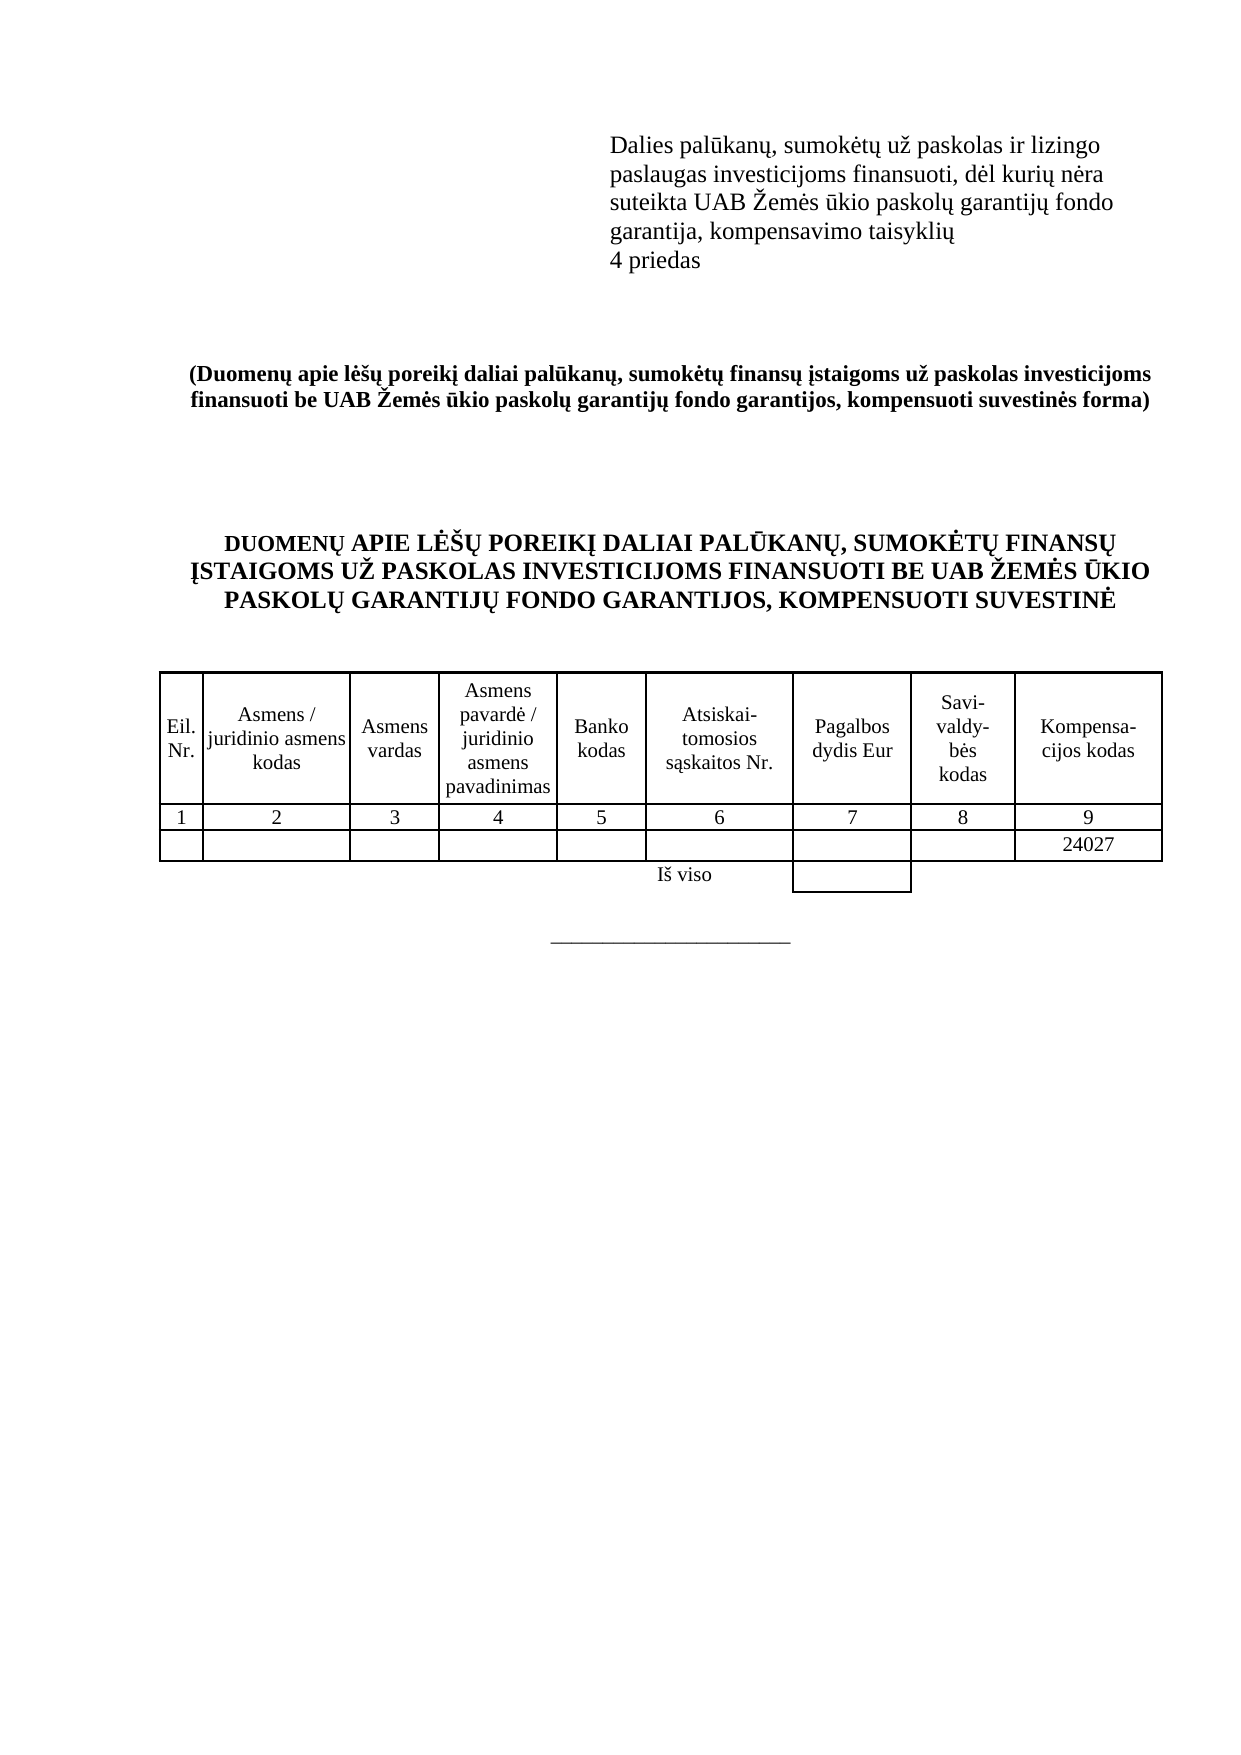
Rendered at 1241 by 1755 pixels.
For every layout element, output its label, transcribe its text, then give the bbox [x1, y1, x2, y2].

table_header Asmens / juridinio asmens kodas [204, 674, 349, 803]
table_cell 3 [351, 805, 438, 829]
table_header Atsiskai-tomosios sąskaitos Nr. [647, 674, 792, 803]
table_cell [912, 862, 1014, 891]
text 4 priedas [534, 245, 1181, 274]
table_header Eil. Nr. [161, 674, 202, 803]
table_header Asmens vardas [351, 674, 438, 803]
table_cell 7 [794, 805, 910, 829]
table_cell 4 [440, 805, 556, 829]
table_cell [557, 862, 646, 891]
table_cell [204, 831, 349, 860]
text DUOMENŲ APIE LĖŠŲ POREIKĮ DALIAI PALŪKANŲ, SUMOKĖTŲ FINANSŲ ĮSTAIGOMS UŽ PASKOLAS INVESTICIJOMS FINANSUOTI BE UAB ŽEMĖS ŪKIO PASKOLŲ GARANTIJŲ FONDO GARANTIJOS, KOMPENSUOTI SUVESTINĖ [159, 528, 1181, 614]
table_header Kompensa-cijos kodas [1016, 674, 1161, 803]
table_header Banko kodas [558, 674, 645, 803]
table_cell [351, 831, 438, 860]
table_cell [440, 831, 556, 860]
table_cell 6 [647, 805, 792, 829]
text (Duomenų apie lėšų poreikį daliai palūkanų, sumokėtų finansų įstaigoms už paskolas investicijoms finansuoti be UAB Žemės ūkio paskolų garantijų fondo garantijos, kompensuoti suvestinės forma) [159, 360, 1181, 413]
table_cell [647, 831, 792, 860]
table_cell 24027 [1016, 831, 1161, 860]
table_cell Iš viso [646, 862, 792, 891]
table_header Savi-valdy-bės kodas [912, 674, 1014, 803]
table_cell [160, 862, 350, 891]
table_cell [794, 831, 910, 860]
table_header Asmens pavardė / juridinio asmens pavadinimas [440, 674, 556, 803]
table_cell 1 [161, 805, 202, 829]
table_cell 2 [204, 805, 349, 829]
text Dalies palūkanų, sumokėtų už paskolas ir lizingo paslaugas investicijoms finansuoti, dėl kurių nėra suteikta UAB Žemės ūkio paskolų garantijų fondo garantija, kompensavimo taisyklių [609, 130, 1181, 245]
table_cell 8 [912, 805, 1014, 829]
table_header Pagalbos dydis Eur [794, 674, 910, 803]
table_cell [912, 831, 1014, 860]
table_cell 5 [558, 805, 645, 829]
table_cell [161, 831, 202, 860]
text _______________________ [159, 922, 1181, 946]
table_cell [794, 862, 910, 891]
table_cell [558, 831, 645, 860]
table_cell 9 [1016, 805, 1161, 829]
table_cell [439, 862, 557, 891]
table_cell [1015, 862, 1162, 891]
table_cell [350, 862, 439, 891]
